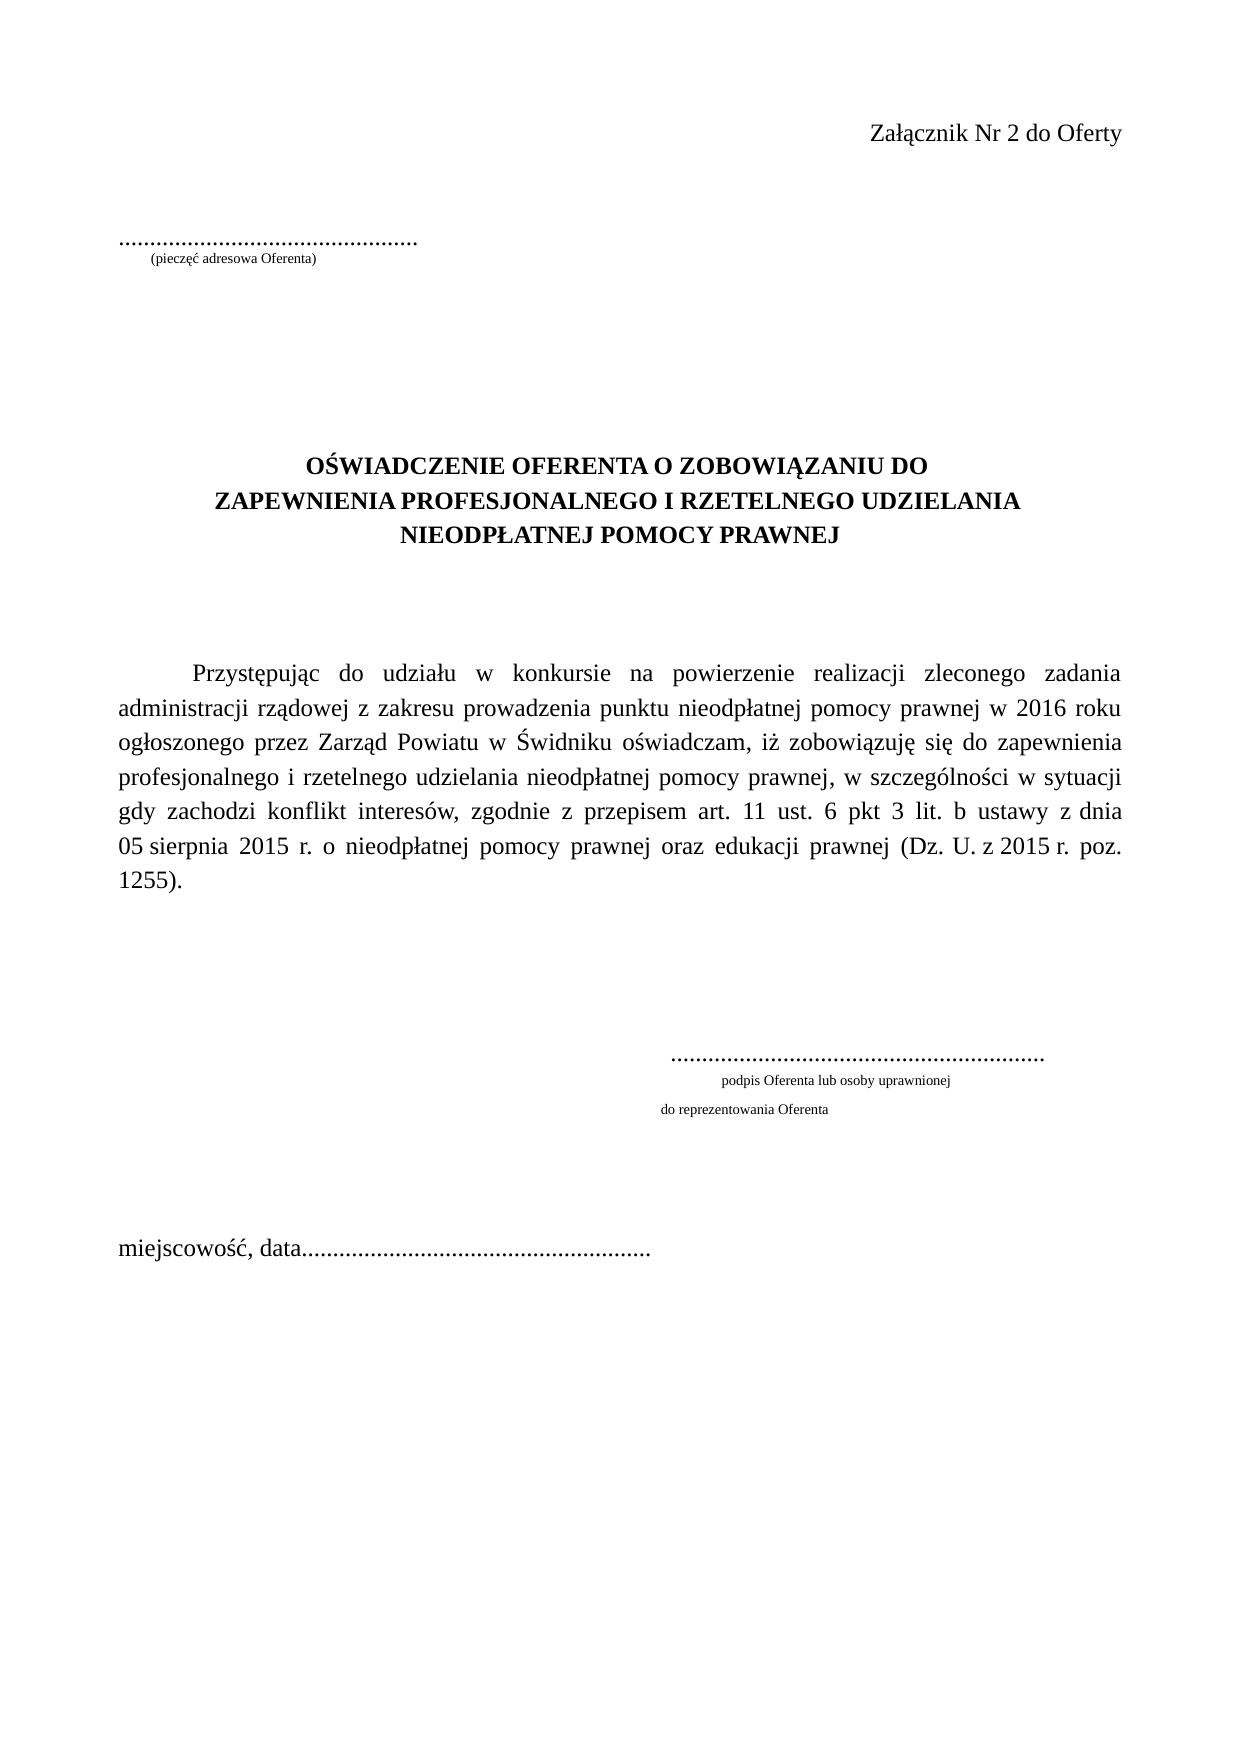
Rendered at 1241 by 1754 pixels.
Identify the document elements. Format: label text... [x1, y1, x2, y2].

text miejscowość, data........................................................ [118, 1233, 1122, 1262]
text ZAPEWNIENIA PROFESJONALNEGO I RZETELNEGO UDZIELANIA [118, 486, 1122, 515]
text NIEODPŁATNEJ POMOCY PRAWNEJ [118, 520, 1122, 549]
text Załącznik Nr 2 do Oferty [118, 118, 1122, 147]
text ................................................ [118, 222, 1122, 250]
text ............................................................ [118, 1038, 1122, 1066]
text Przystępując do udziału w konkursie na powierzenie realizacji zleconego zadania administracji rządowej z zakresu prowadzenia punktu nieodpłatnej pomocy prawnej w 2016 roku ogłoszonego przez Zarząd Powiatu w Świdniku oświadczam, iż zobowiązuję się do zapewnienia profesjonalnego i rzetelnego udzielania nieodpłatnej pomocy prawnej, w szczególności w sytuacji gdy zachodzi konflikt interesów, zgodnie z przepisem art. 11 ust. 6 pkt 3 lit. b ustawy z dnia 05 sierpnia 2015 r. o nieodpłatnej pomocy prawnej oraz edukacji prawnej (Dz. U. z 2015 r. poz. 1255). [118, 658, 1122, 894]
text (pieczęć adresowa Oferenta) [118, 250, 1122, 279]
text podpis Oferenta lub osoby uprawnionej do reprezentowania Oferenta [118, 1072, 1122, 1129]
text OŚWIADCZENIE OFERENTA O ZOBOWIĄZANIU DO [118, 451, 1122, 480]
